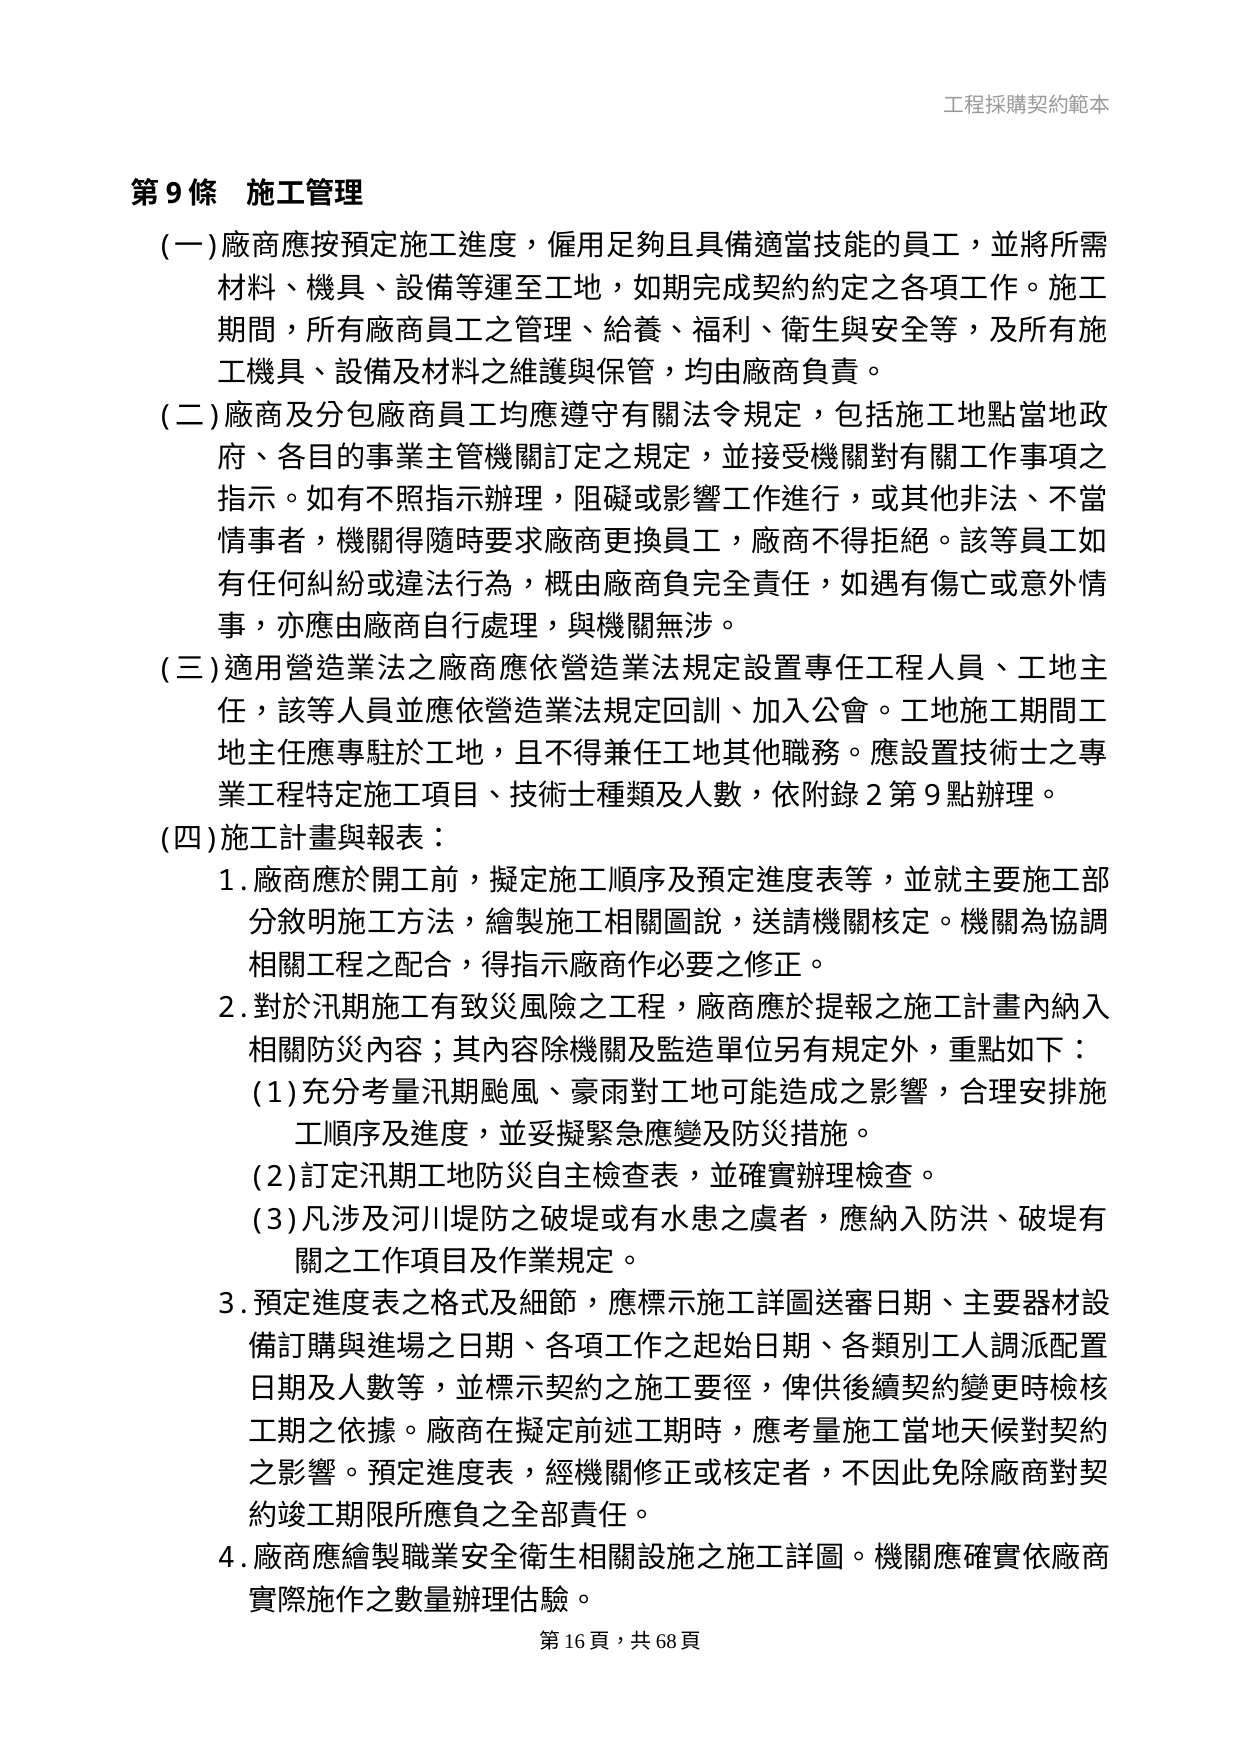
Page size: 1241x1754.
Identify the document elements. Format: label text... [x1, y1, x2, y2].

text (一)廠商應按預定施工進度，僱用足夠且具備適當技能的員工，並將所需材料、機具、設備等運至工地，如期完成契約約定之各項工作。施工期間，所有廠商員工之管理、給養、福利、衛生與安全等，及所有施工機具、設備及材料之維護與保管，均由廠商負責。 [156, 222, 1110, 391]
text 3.預定進度表之格式及細節，應標示施工詳圖送審日期、主要器材設備訂購與進場之日期、各項工作之起始日期、各類別工人調派配置日期及人數等，並標示契約之施工要徑，俾供後續契約變更時檢核工期之依據。廠商在擬定前述工期時，應考量施工當地天候對契約之影響。預定進度表，經機關修正或核定者，不因此免除廠商對契約竣工期限所應負之全部責任。 [217, 1280, 1110, 1534]
text (3)凡涉及河川堤防之破堤或有水患之虞者，應納入防洪、破堤有關之工作項目及作業規定。 [248, 1195, 1110, 1280]
text 4.廠商應繪製職業安全衛生相關設施之施工詳圖。機關應確實依廠商實際施作之數量辦理估驗。 [217, 1534, 1110, 1619]
text (三)適用營造業法之廠商應依營造業法規定設置專任工程人員、工地主任，該等人員並應依營造業法規定回訓、加入公會。工地施工期間工地主任應專駐於工地，且不得兼任工地其他職務。應設置技術士之專業工程特定施工項目、技術士種類及人數，依附錄2第9點辦理。 [156, 645, 1110, 814]
text 第9條 施工管理 [130, 169, 1110, 212]
text (二)廠商及分包廠商員工均應遵守有關法令規定，包括施工地點當地政府、各目的事業主管機關訂定之規定，並接受機關對有關工作事項之指示。如有不照指示辦理，阻礙或影響工作進行，或其他非法、不當情事者，機關得隨時要求廠商更換員工，廠商不得拒絕。該等員工如有任何糾紛或違法行為，概由廠商負完全責任，如遇有傷亡或意外情事，亦應由廠商自行處理，與機關無涉。 [156, 391, 1110, 645]
text (四)施工計畫與報表： [156, 814, 1110, 857]
text (1)充分考量汛期颱風、豪雨對工地可能造成之影響，合理安排施工順序及進度，並妥擬緊急應變及防災措施。 [248, 1068, 1110, 1153]
text 1.廠商應於開工前，擬定施工順序及預定進度表等，並就主要施工部分敘明施工方法，繪製施工相關圖說，送請機關核定。機關為協調相關工程之配合，得指示廠商作必要之修正。 [217, 857, 1110, 984]
text 2.對於汛期施工有致災風險之工程，廠商應於提報之施工計畫內納入相關防災內容；其內容除機關及監造單位另有規定外，重點如下： [217, 984, 1110, 1068]
text (2)訂定汛期工地防災自主檢查表，並確實辦理檢查。 [248, 1153, 1110, 1195]
